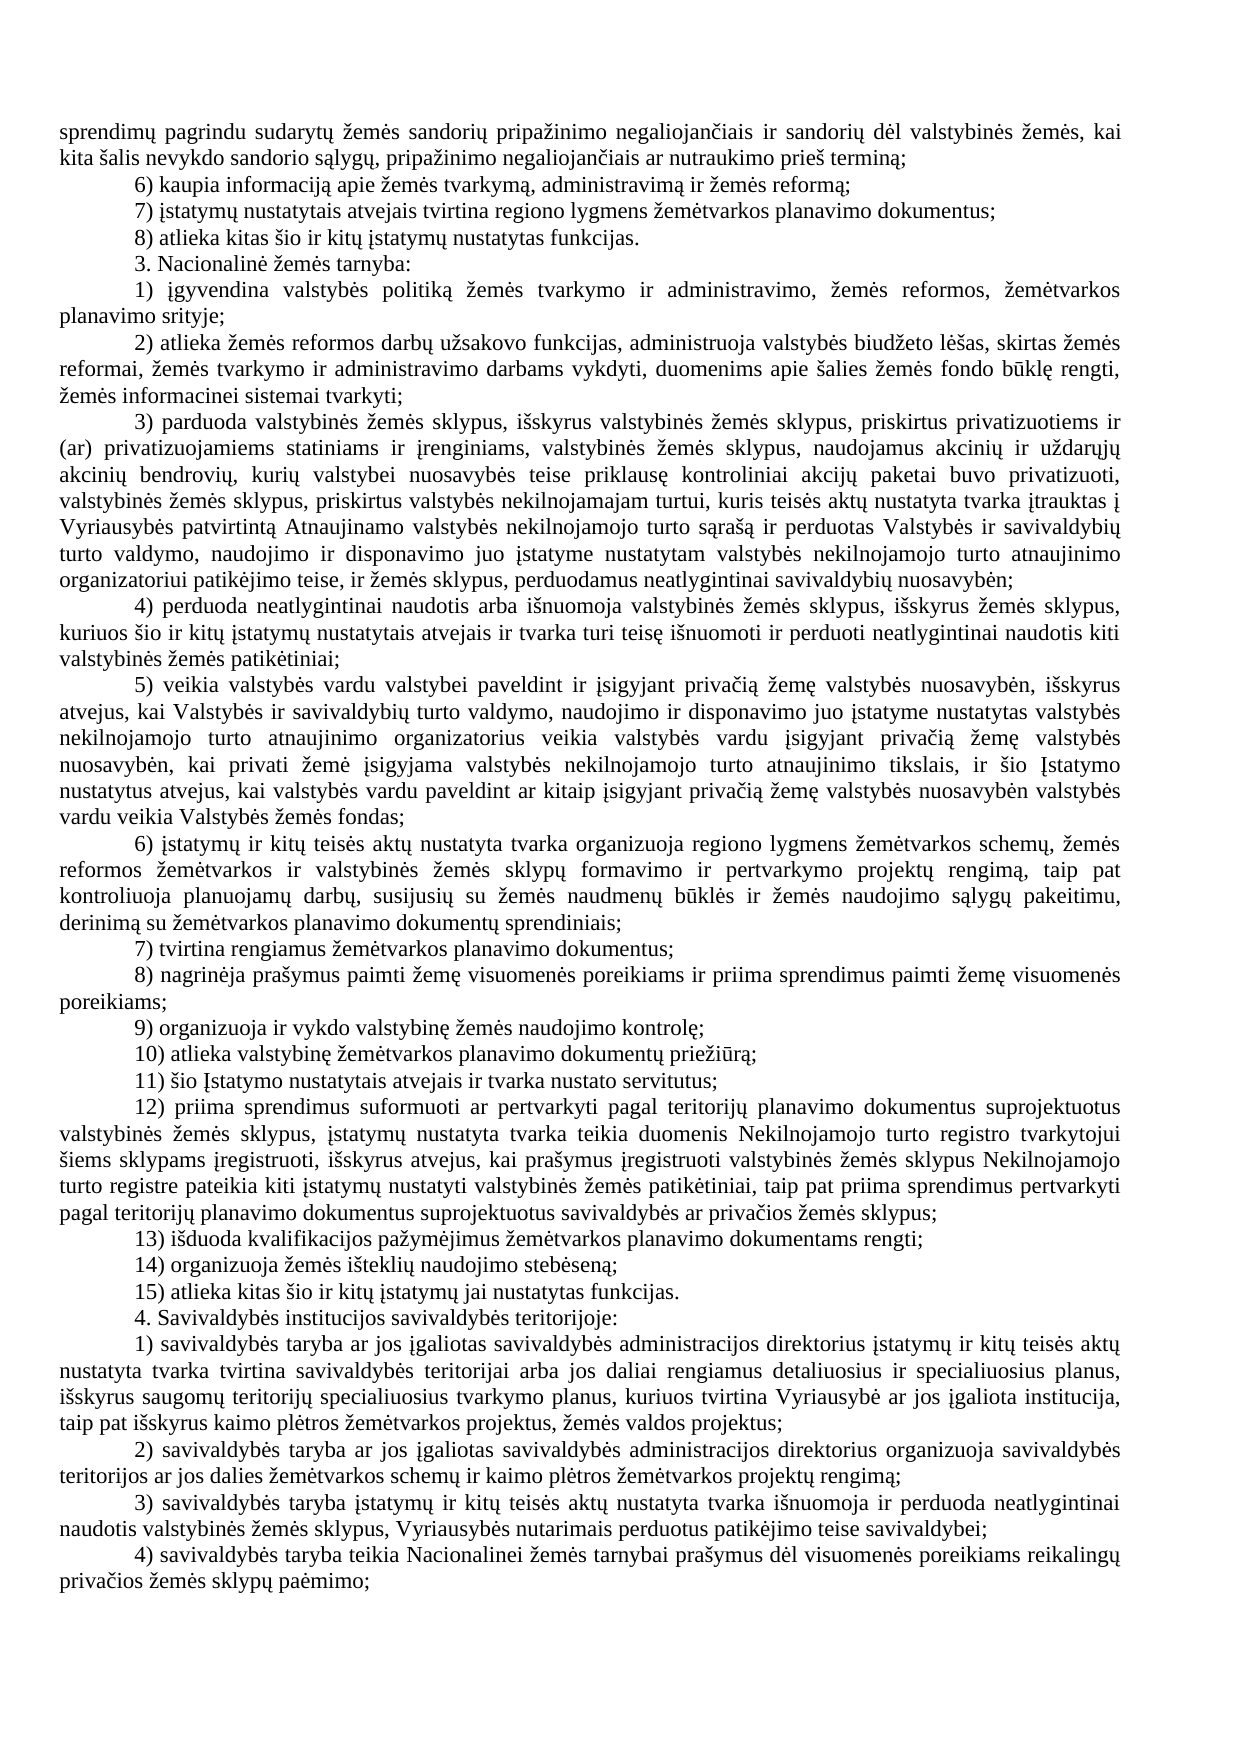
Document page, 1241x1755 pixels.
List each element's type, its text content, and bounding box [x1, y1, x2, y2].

text 4. Savivaldybės institucijos savivaldybės teritorijoje: [59, 1304, 1122, 1330]
text 8) atlieka kitas šio ir kitų įstatymų nustatytas funkcijas. [59, 223, 1122, 250]
text 6) kaupia informaciją apie žemės tvarkymą, administravimą ir žemės reformą; [59, 171, 1122, 197]
text 4) savivaldybės taryba teikia Nacionalinei žemės tarnybai prašymus dėl visuomenės poreikiams reikalingų privačios žemės sklypų paėmimo; [59, 1541, 1122, 1594]
text 3) parduoda valstybinės žemės sklypus, išskyrus valstybinės žemės sklypus, priskirtus privatizuotiems ir (ar) privatizuojamiems statiniams ir įrenginiams, valstybinės žemės sklypus, naudojamus akcinių ir uždarųjų akcinių bendrovių, kurių valstybei nuosavybės teise priklausę kontroliniai akcijų paketai buvo privatizuoti, valstybinės žemės sklypus, priskirtus valstybės nekilnojamajam turtui, kuris teisės aktų nustatyta tvarka įtrauktas į Vyriausybės patvirtintą Atnaujinamo valstybės nekilnojamojo turto sąrašą ir perduotas Valstybės ir savivaldybių turto valdymo, naudojimo ir disponavimo juo įstatyme nustatytam valstybės nekilnojamojo turto atnaujinimo organizatoriui patikėjimo teise, ir žemės sklypus, perduodamus neatlygintinai savivaldybių nuosavybėn; [59, 408, 1122, 592]
text 9) organizuoja ir vykdo valstybinę žemės naudojimo kontrolę; [59, 1014, 1122, 1041]
text 1) savivaldybės taryba ar jos įgaliotas savivaldybės administracijos direktorius įstatymų ir kitų teisės aktų nustatyta tvarka tvirtina savivaldybės teritorijai arba jos daliai rengiamus detaliuosius ir specialiuosius planus, išskyrus saugomų teritorijų specialiuosius tvarkymo planus, kuriuos tvirtina Vyriausybė ar jos įgaliota institucija, taip pat išskyrus kaimo plėtros žemėtvarkos projektus, žemės valdos projektus; [59, 1330, 1122, 1436]
text 10) atlieka valstybinę žemėtvarkos planavimo dokumentų priežiūrą; [59, 1041, 1122, 1067]
text 11) šio Įstatymo nustatytais atvejais ir tvarka nustato servitutus; [59, 1067, 1122, 1093]
text 2) atlieka žemės reformos darbų užsakovo funkcijas, administruoja valstybės biudžeto lėšas, skirtas žemės reformai, žemės tvarkymo ir administravimo darbams vykdyti, duomenims apie šalies žemės fondo būklę rengti, žemės informacinei sistemai tvarkyti; [59, 329, 1122, 408]
text 5) veikia valstybės vardu valstybei paveldint ir įsigyjant privačią žemę valstybės nuosavybėn, išskyrus atvejus, kai Valstybės ir savivaldybių turto valdymo, naudojimo ir disponavimo juo įstatyme nustatytas valstybės nekilnojamojo turto atnaujinimo organizatorius veikia valstybės vardu įsigyjant privačią žemę valstybės nuosavybėn, kai privati žemė įsigyjama valstybės nekilnojamojo turto atnaujinimo tikslais, ir šio Įstatymo nustatytus atvejus, kai valstybės vardu paveldint ar kitaip įsigyjant privačią žemę valstybės nuosavybėn valstybės vardu veikia Valstybės žemės fondas; [59, 672, 1122, 830]
text 7) įstatymų nustatytais atvejais tvirtina regiono lygmens žemėtvarkos planavimo dokumentus; [59, 197, 1122, 223]
text 7) tvirtina rengiamus žemėtvarkos planavimo dokumentus; [59, 935, 1122, 961]
text 12) priima sprendimus suformuoti ar pertvarkyti pagal teritorijų planavimo dokumentus suprojektuotus valstybinės žemės sklypus, įstatymų nustatyta tvarka teikia duomenis Nekilnojamojo turto registro tvarkytojui šiems sklypams įregistruoti, išskyrus atvejus, kai prašymus įregistruoti valstybinės žemės sklypus Nekilnojamojo turto registre pateikia kiti įstatymų nustatyti valstybinės žemės patikėtiniai, taip pat priima sprendimus pertvarkyti pagal teritorijų planavimo dokumentus suprojektuotus savivaldybės ar privačios žemės sklypus; [59, 1093, 1122, 1225]
text 3) savivaldybės taryba įstatymų ir kitų teisės aktų nustatyta tvarka išnuomoja ir perduoda neatlygintinai naudotis valstybinės žemės sklypus, Vyriausybės nutarimais perduotus patikėjimo teise savivaldybei; [59, 1488, 1122, 1541]
text 3. Nacionalinė žemės tarnyba: [59, 250, 1122, 276]
text 1) įgyvendina valstybės politiką žemės tvarkymo ir administravimo, žemės reformos, žemėtvarkos planavimo srityje; [59, 276, 1122, 329]
text 14) organizuoja žemės išteklių naudojimo stebėseną; [59, 1251, 1122, 1278]
text 2) savivaldybės taryba ar jos įgaliotas savivaldybės administracijos direktorius organizuoja savivaldybės teritorijos ar jos dalies žemėtvarkos schemų ir kaimo plėtros žemėtvarkos projektų rengimą; [59, 1436, 1122, 1488]
text 8) nagrinėja prašymus paimti žemę visuomenės poreikiams ir priima sprendimus paimti žemę visuomenės poreikiams; [59, 961, 1122, 1014]
text 13) išduoda kvalifikacijos pažymėjimus žemėtvarkos planavimo dokumentams rengti; [59, 1225, 1122, 1251]
text sprendimų pagrindu sudarytų žemės sandorių pripažinimo negaliojančiais ir sandorių dėl valstybinės žemės, kai kita šalis nevykdo sandorio sąlygų, pripažinimo negaliojančiais ar nutraukimo prieš terminą; [59, 118, 1122, 171]
text 4) perduoda neatlygintinai naudotis arba išnuomoja valstybinės žemės sklypus, išskyrus žemės sklypus, kuriuos šio ir kitų įstatymų nustatytais atvejais ir tvarka turi teisę išnuomoti ir perduoti neatlygintinai naudotis kiti valstybinės žemės patikėtiniai; [59, 592, 1122, 672]
text 15) atlieka kitas šio ir kitų įstatymų jai nustatytas funkcijas. [59, 1278, 1122, 1304]
text 6) įstatymų ir kitų teisės aktų nustatyta tvarka organizuoja regiono lygmens žemėtvarkos schemų, žemės reformos žemėtvarkos ir valstybinės žemės sklypų formavimo ir pertvarkymo projektų rengimą, taip pat kontroliuoja planuojamų darbų, susijusių su žemės naudmenų būklės ir žemės naudojimo sąlygų pakeitimu, derinimą su žemėtvarkos planavimo dokumentų sprendiniais; [59, 830, 1122, 935]
